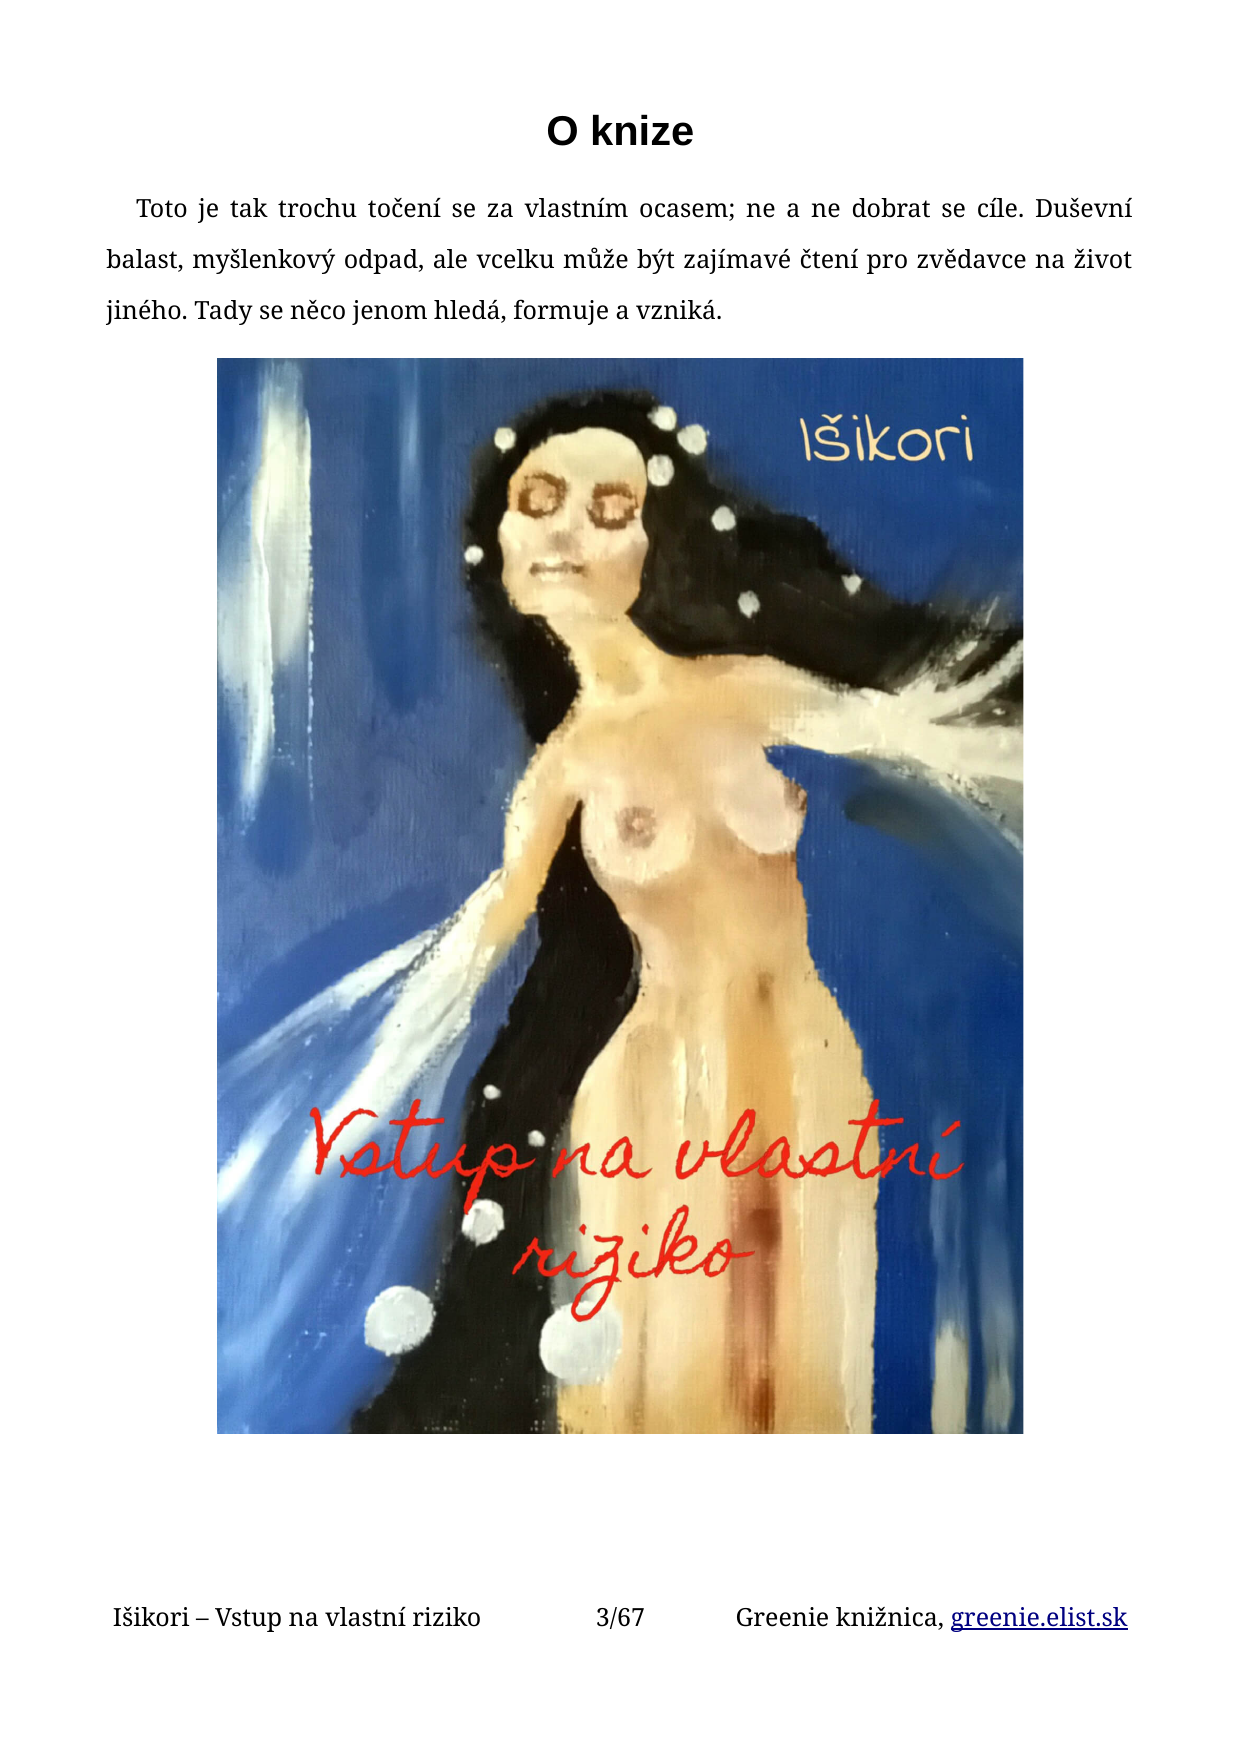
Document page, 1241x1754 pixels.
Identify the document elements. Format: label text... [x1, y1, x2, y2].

text Toto je tak trochu točení se za vlastním ocasem; ne a ne dobrat se cíle. Duševní balast, myšlenkový odpad, ale vcelku může být zajímavé čtení pro zvědavce na život jiného. Tady se něco jenom hledá, formuje a vzniká. [106, 191, 1134, 327]
subtitle O knize [106, 106, 1134, 154]
picture [217, 358, 1024, 1434]
